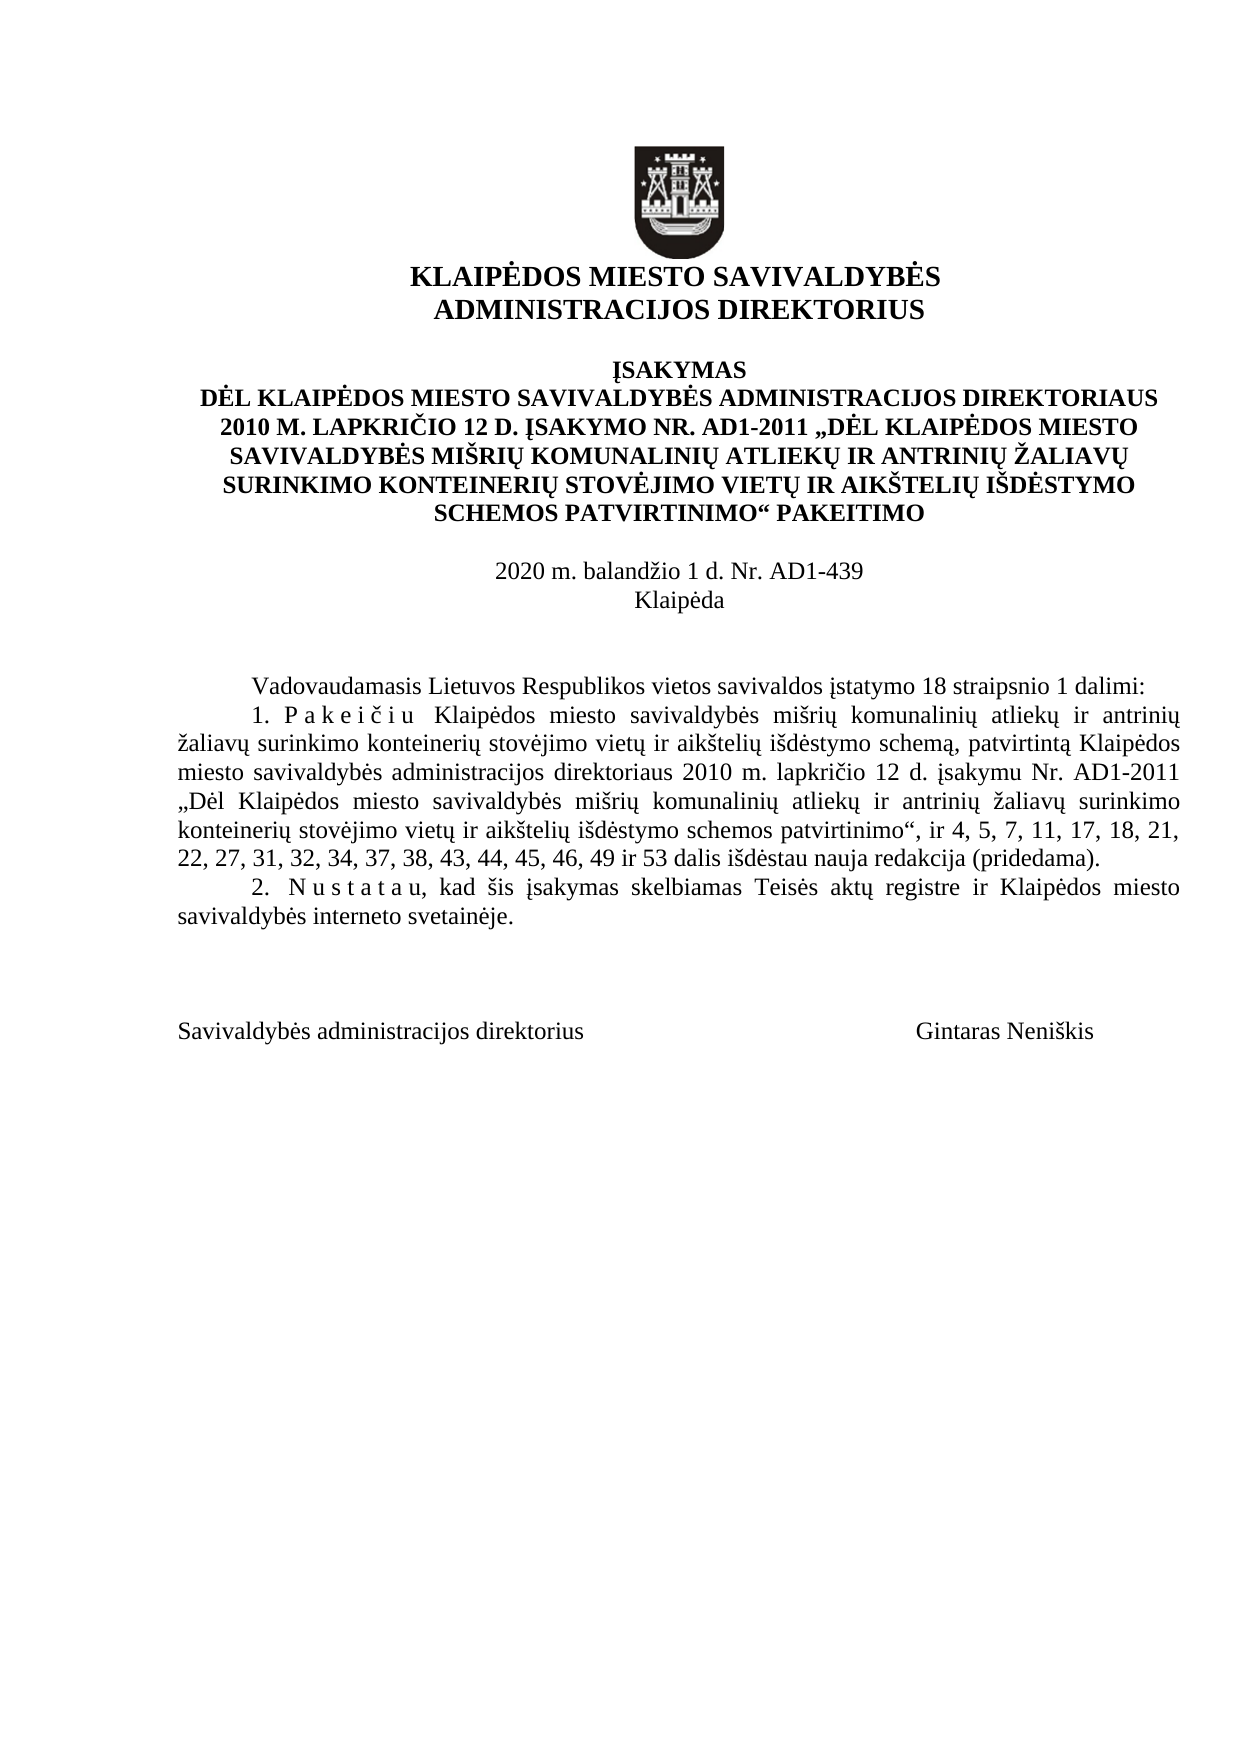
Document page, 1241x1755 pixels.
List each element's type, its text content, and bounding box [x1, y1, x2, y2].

text KLAIPĖDOS MIESTO SAVIVALDYBĖS [177, 259, 1181, 292]
text Klaipėda [177, 585, 1181, 613]
text DĖL KLAIPĖDOS MIESTO SAVIVALDYBĖS ADMINISTRACIJOS DIREKTORIAUS 2010 M. LAPKRIČIO 12 D. ĮSAKYMO NR. AD1-2011 „DĖL KLAIPĖDOS MIESTO SAVIVALDYBĖS MIŠRIŲ KOMUNALINIŲ ATLIEKŲ IR ANTRINIŲ ŽALIAVŲ SURINKIMO KONTEINERIŲ STOVĖJIMO VIETŲ IR AIKŠTELIŲ IŠDĖSTYMO SCHEMOS PATVIRTINIMO“ PAKEITIMO [177, 383, 1181, 527]
text ĮSAKYMAS [177, 355, 1181, 383]
text ADMINISTRACIJOS DIREKTORIUS [177, 292, 1181, 326]
text 1. Pakeičiu Klaipėdos miesto savivaldybės mišrių komunalinių atliekų ir antrinių žaliavų surinkimo konteinerių stovėjimo vietų ir aikštelių išdėstymo schemą, patvirtintą Klaipėdos miesto savivaldybės administracijos direktoriaus 2010 m. lapkričio 12 d. įsakymu Nr. AD1-2011 „Dėl Klaipėdos miesto savivaldybės mišrių komunalinių atliekų ir antrinių žaliavų surinkimo konteinerių stovėjimo vietų ir aikštelių išdėstymo schemos patvirtinimo“, ir 4, 5, 7, 11, 17, 18, 21, 22, 27, 31, 32, 34, 37, 38, 43, 44, 45, 46, 49 ir 53 dalis išdėstau nauja redakcija (pridedama). [177, 700, 1181, 872]
text Vadovaudamasis Lietuvos Respublikos vietos savivaldos įstatymo 18 straipsnio 1 dalimi: [177, 671, 1181, 700]
text 2020 m. balandžio 1 d. Nr. AD1-439 [177, 556, 1181, 585]
text Savivaldybės administracijos direktorius Gintaras Neniškis [177, 1016, 1181, 1045]
text 2. Nustatau, kad šis įsakymas skelbiamas Teisės aktų registre ir Klaipėdos miesto savivaldybės interneto svetainėje. [177, 872, 1181, 930]
